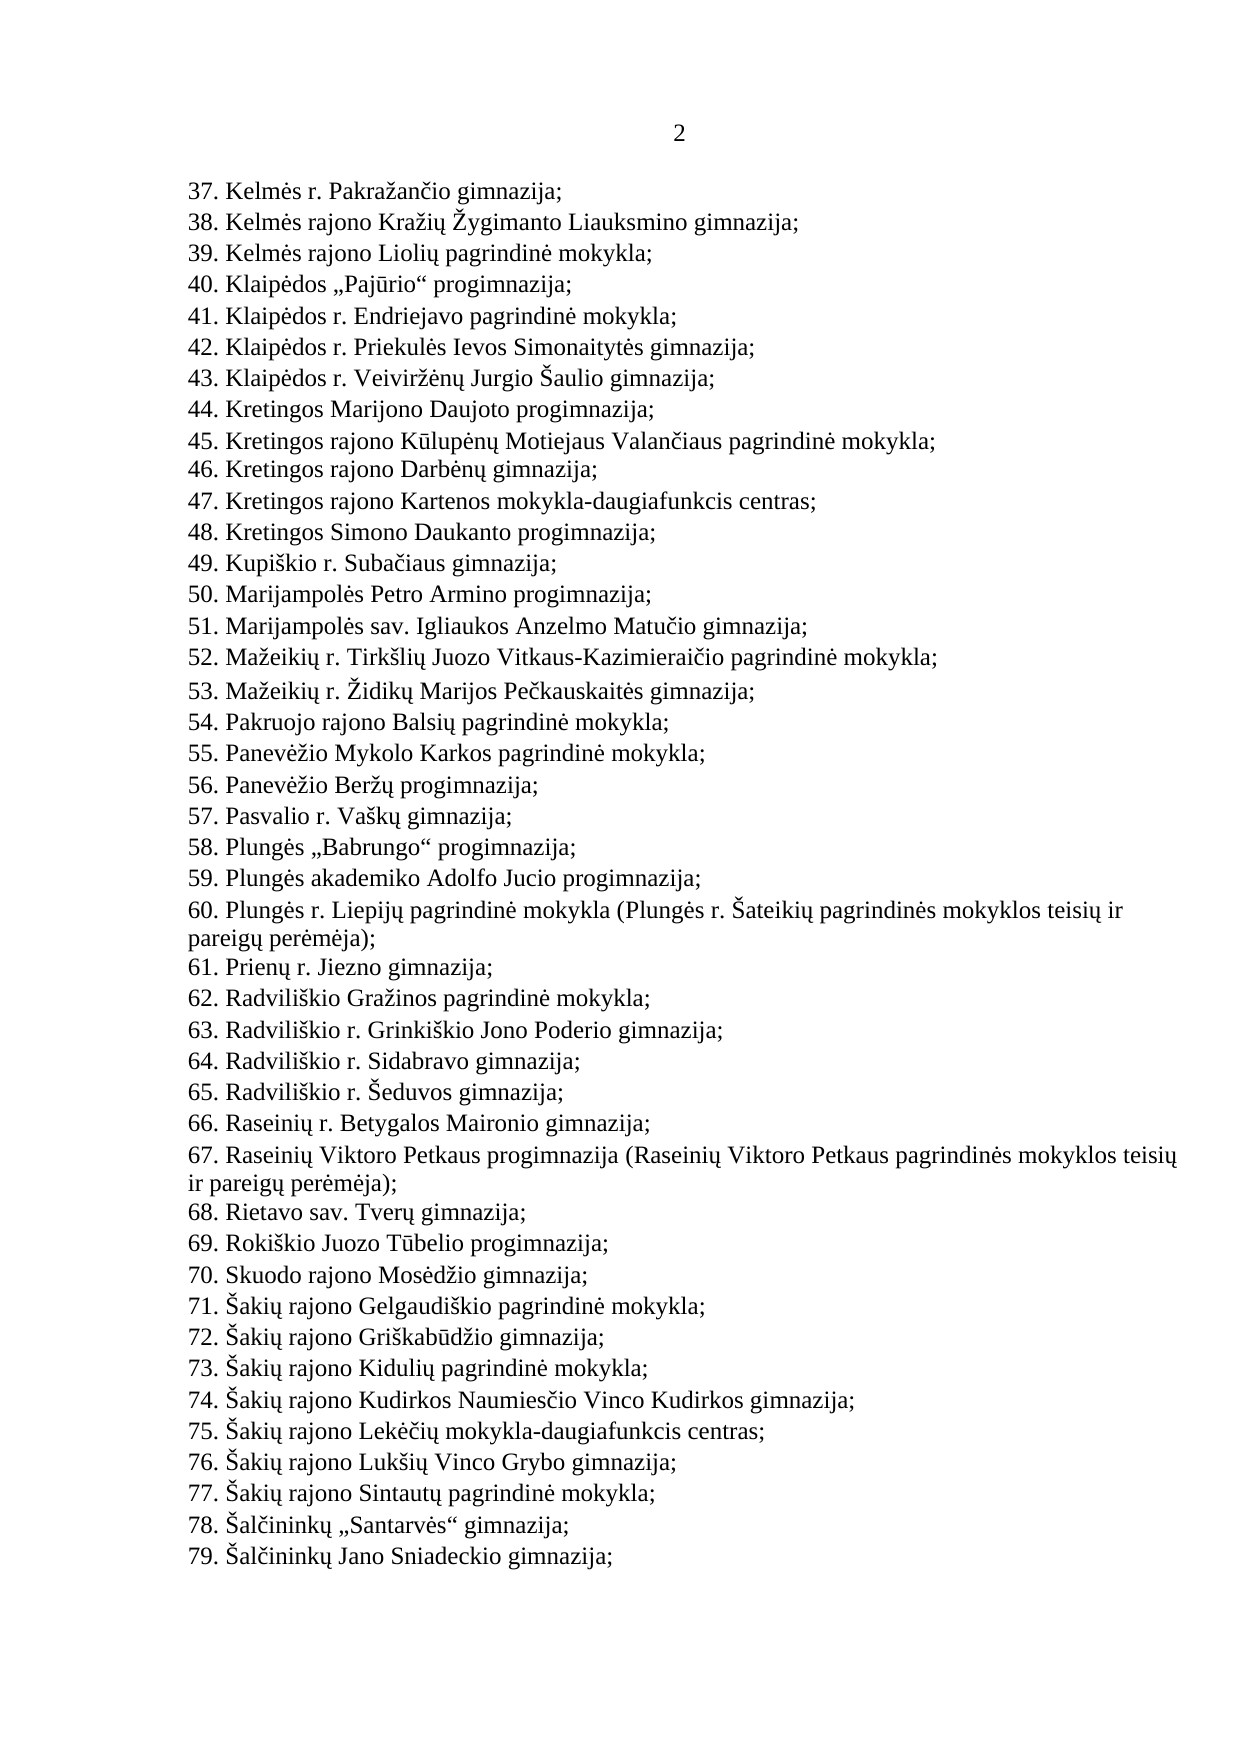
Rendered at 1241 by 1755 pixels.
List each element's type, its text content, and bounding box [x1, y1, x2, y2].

table_cell 75. Šakių rajono Lekėčių mokykla-daugiafunkcis centras; [176, 1416, 1192, 1447]
table_cell 48. Kretingos Simono Daukanto progimnazija; [176, 517, 1192, 548]
table_cell 38. Kelmės rajono Kražių Žygimanto Liauksmino gimnazija; [176, 207, 1192, 238]
table_cell 49. Kupiškio r. Subačiaus gimnazija; [176, 548, 1192, 579]
table_cell 54. Pakruojo rajono Balsių pagrindinė mokykla; [176, 707, 1192, 738]
table_cell 55. Panevėžio Mykolo Karkos pagrindinė mokykla; [176, 739, 1192, 770]
table_cell 47. Kretingos rajono Kartenos mokykla-daugiafunkcis centras; [176, 486, 1192, 517]
table_cell 74. Šakių rajono Kudirkos Naumiesčio Vinco Kudirkos gimnazija; [176, 1385, 1192, 1416]
table_cell 37. Kelmės r. Pakražančio gimnazija; [176, 176, 1192, 207]
table_cell 50. Marijampolės Petro Armino progimnazija; [176, 580, 1192, 611]
table_cell 69. Rokiškio Juozo Tūbelio progimnazija; [176, 1229, 1192, 1260]
table_cell 53. Mažeikių r. Židikų Marijos Pečkauskaitės gimnazija; [176, 676, 1192, 707]
table_cell 68. Rietavo sav. Tverų gimnazija; [176, 1197, 1192, 1228]
table_cell 60. Plungės r. Liepijų pagrindinė mokykla (Plungės r. Šateikių pagrindinės mokyklos teisių ir pareigų perėmėja); [176, 895, 1192, 952]
table_cell 57. Pasvalio r. Vaškų gimnazija; [176, 801, 1192, 832]
table_cell 45. Kretingos rajono Kūlupėnų Motiejaus Valančiaus pagrindinė mokykla; [176, 426, 1192, 454]
table_cell 43. Klaipėdos r. Veiviržėnų Jurgio Šaulio gimnazija; [176, 363, 1192, 394]
table_cell 56. Panevėžio Beržų progimnazija; [176, 770, 1192, 801]
table_cell 79. Šalčininkų Jano Sniadeckio gimnazija; [176, 1541, 1192, 1572]
table_cell 73. Šakių rajono Kidulių pagrindinė mokykla; [176, 1354, 1192, 1385]
table_cell 44. Kretingos Marijono Daujoto progimnazija; [176, 395, 1192, 426]
table_cell 46. Kretingos rajono Darbėnų gimnazija; [176, 455, 1192, 486]
table_cell 42. Klaipėdos r. Priekulės Ievos Simonaitytės gimnazija; [176, 332, 1192, 363]
table_cell 52. Mažeikių r. Tirkšlių Juozo Vitkaus-Kazimieraičio pagrindinė mokykla; [176, 642, 1192, 676]
table_cell 40. Klaipėdos „Pajūrio“ progimnazija; [176, 270, 1192, 301]
table_cell 39. Kelmės rajono Liolių pagrindinė mokykla; [176, 238, 1192, 269]
table_cell 41. Klaipėdos r. Endriejavo pagrindinė mokykla; [176, 301, 1192, 332]
table_cell 63. Radviliškio r. Grinkiškio Jono Poderio gimnazija; [176, 1015, 1192, 1046]
table_cell 76. Šakių rajono Lukšių Vinco Grybo gimnazija; [176, 1447, 1192, 1478]
table_cell 59. Plungės akademiko Adolfo Jucio progimnazija; [176, 864, 1192, 895]
table_cell 72. Šakių rajono Griškabūdžio gimnazija; [176, 1322, 1192, 1353]
table_cell 78. Šalčininkų „Santarvės“ gimnazija; [176, 1510, 1192, 1541]
table_cell 51. Marijampolės sav. Igliaukos Anzelmo Matučio gimnazija; [176, 611, 1192, 642]
table_cell 62. Radviliškio Gražinos pagrindinė mokykla; [176, 984, 1192, 1015]
table_cell 71. Šakių rajono Gelgaudiškio pagrindinė mokykla; [176, 1291, 1192, 1322]
table_cell 67. Raseinių Viktoro Petkaus progimnazija (Raseinių Viktoro Petkaus pagrindinės mokyklos teisių ir pareigų perėmėja); [176, 1140, 1192, 1197]
table_cell 58. Plungės „Babrungo“ progimnazija; [176, 832, 1192, 863]
table_cell 70. Skuodo rajono Mosėdžio gimnazija; [176, 1260, 1192, 1291]
table_cell 66. Raseinių r. Betygalos Maironio gimnazija; [176, 1109, 1192, 1140]
table_cell 64. Radviliškio r. Sidabravo gimnazija; [176, 1046, 1192, 1077]
table_cell 61. Prienų r. Jiezno gimnazija; [176, 952, 1192, 983]
table_cell 77. Šakių rajono Sintautų pagrindinė mokykla; [176, 1479, 1192, 1510]
table_cell 65. Radviliškio r. Šeduvos gimnazija; [176, 1077, 1192, 1108]
